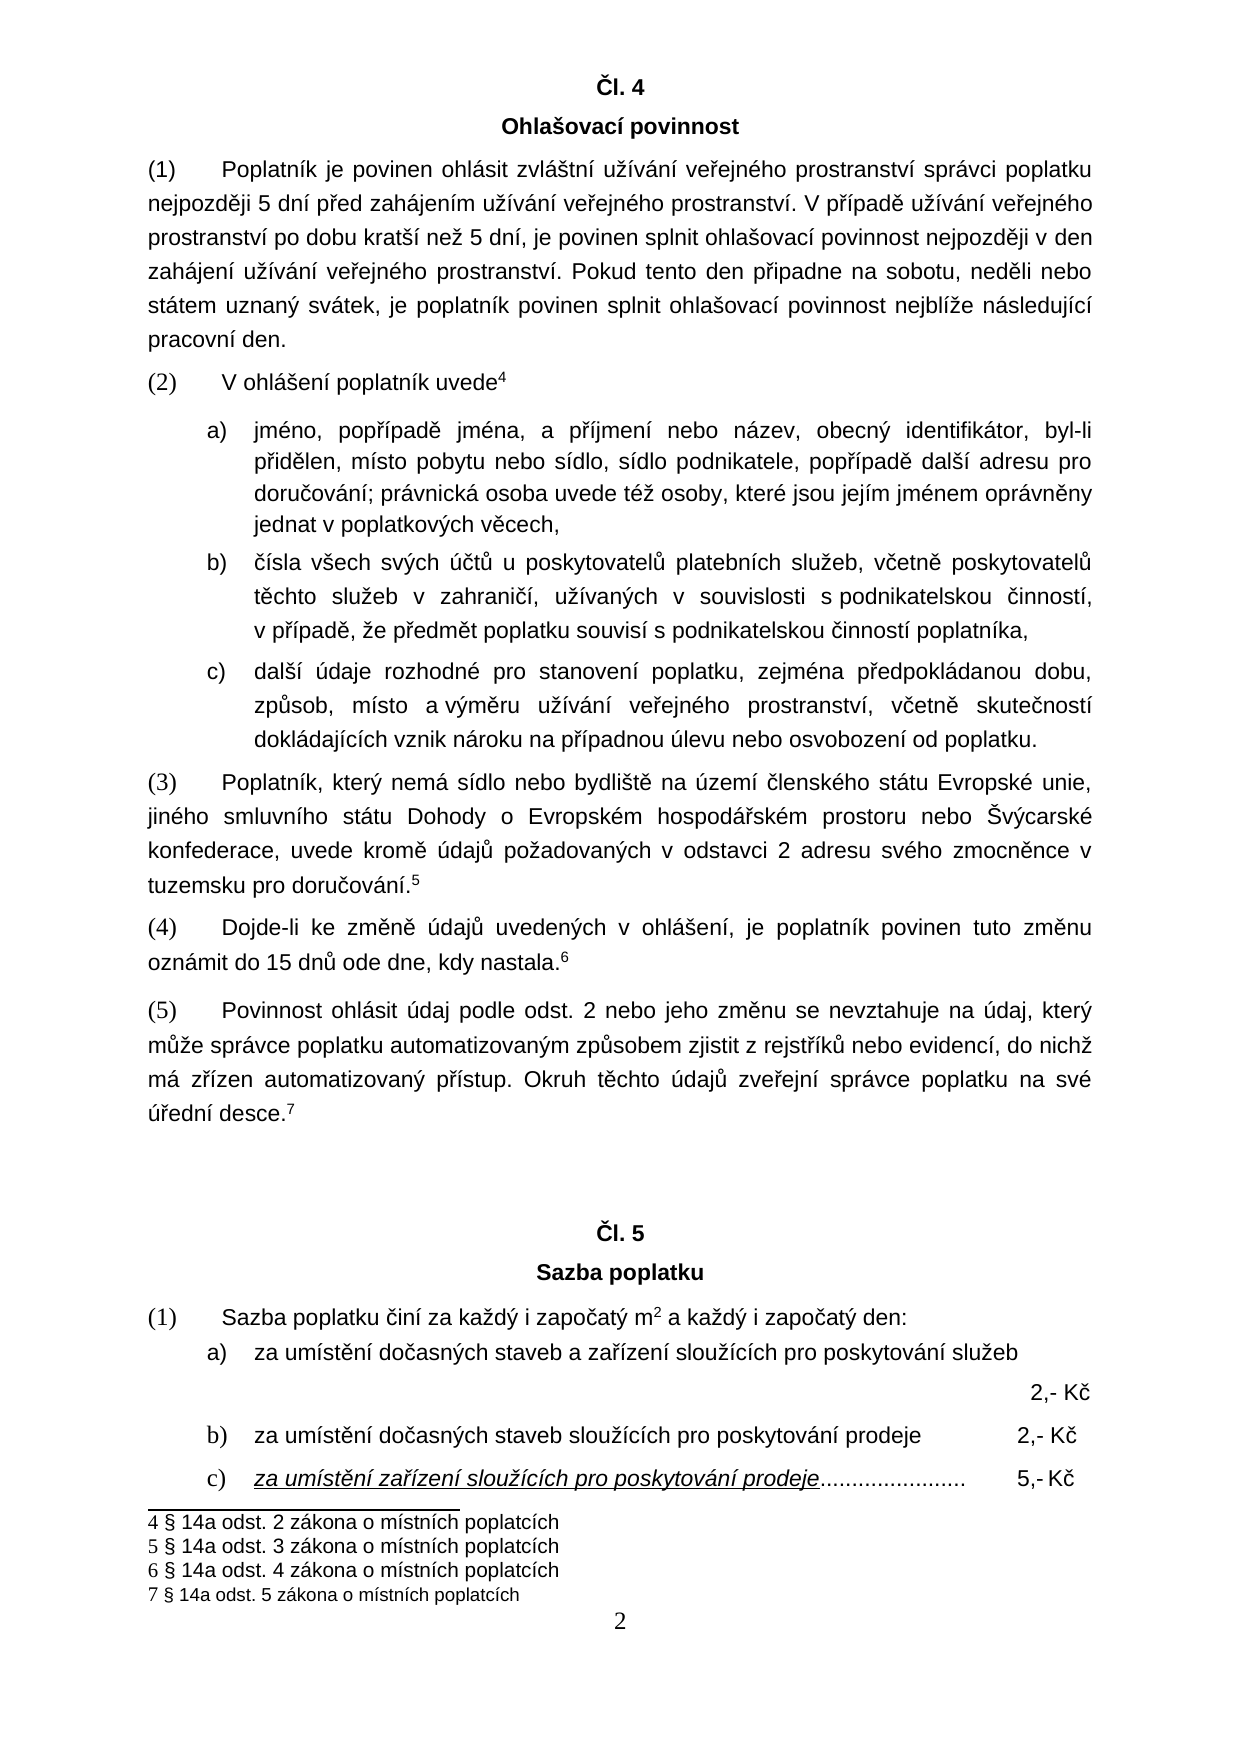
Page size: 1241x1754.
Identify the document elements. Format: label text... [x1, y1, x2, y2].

list jméno, popřípadě jména, a příjmení nebo název, obecný identifikátor, byl-li přidělen, místo pobytu nebo sídlo, sídlo podnikatele, popřípadě další adresu pro doručování; právnická osoba uvede též osoby, které jsou jejím jménem oprávněny jednat v poplatkových věcech, [207, 417, 1093, 538]
text Čl. 4 [148, 74, 1093, 100]
text Ohlašovací povinnost [148, 113, 1093, 139]
list další údaje rozhodné pro stanovení poplatku, zejména předpokládanou dobu, způsob, místo a výměru užívání veřejného prostranství, včetně skutečností dokládajících vznik nároku na případnou úlevu nebo osvobození od poplatku. [207, 658, 1093, 753]
list Poplatník, který nemá sídlo nebo bydliště na území členského státu Evropské unie, jiného smluvního státu Dohody o Evropském hospodářském prostoru nebo Švýcarské konfederace, uvede kromě údajů požadovaných v odstavci 2 adresu svého zmocněnce v tuzemsku pro doručování. [148, 767, 1093, 898]
list Dojde-li ke změně údajů uvedených v ohlášení, je poplatník povinen tuto změnu oznámit do 15 dnů ode dne, kdy nastala. [148, 912, 1093, 975]
list § 14a odst. 2 zákona o místních poplatcích [148, 1510, 1093, 1534]
list Sazba poplatku činí za každý i započatý m2 a každý i započatý den: [148, 1302, 1093, 1330]
list § 14a odst. 5 zákona o místních poplatcích [148, 1582, 1093, 1606]
list za umístění dočasných staveb sloužících pro poskytování prodeje 2,- Kč [207, 1420, 1093, 1448]
list V ohlášení poplatník uvede [148, 367, 1093, 396]
list za umístění dočasných staveb a zařízení sloužících pro poskytování služeb [207, 1339, 1093, 1365]
list § 14a odst. 4 zákona o místních poplatcích [148, 1558, 1093, 1582]
list Poplatník je povinen ohlásit zvláštní užívání veřejného prostranství správci poplatku nejpozději 5 dní před zahájením užívání veřejného prostranství. V případě užívání veřejného prostranství po dobu kratší než 5 dní, je povinen splnit ohlašovací povinnost nejpozději v den zahájení užívání veřejného prostranství. Pokud tento den připadne na sobotu, neděli nebo státem uznaný svátek, je poplatník povinen splnit ohlašovací povinnost nejblíže následující pracovní den. [148, 156, 1093, 353]
text Čl. 5 [148, 1220, 1093, 1246]
list § 14a odst. 3 zákona o místních poplatcích [148, 1534, 1093, 1558]
list za umístění zařízení sloužících pro poskytování prodeje....................... 5,- Kč [207, 1463, 1093, 1492]
list Povinnost ohlásit údaj podle odst. 2 nebo jeho změnu se nevztahuje na údaj, který může správce poplatku automatizovaným způsobem zjistit z rejstříků nebo evidencí, do nichž má zřízen automatizovaný přístup. Okruh těchto údajů zveřejní správce poplatku na své úřední desce. [148, 995, 1093, 1126]
list čísla všech svých účtů u poskytovatelů platebních služeb, včetně poskytovatelů těchto služeb v zahraničí, užívaných v souvislosti s podnikatelskou činností, v případě, že předmět poplatku souvisí s podnikatelskou činností poplatníka, [207, 549, 1093, 644]
text Sazba poplatku [148, 1258, 1093, 1285]
text 2,- Kč [254, 1379, 1093, 1406]
